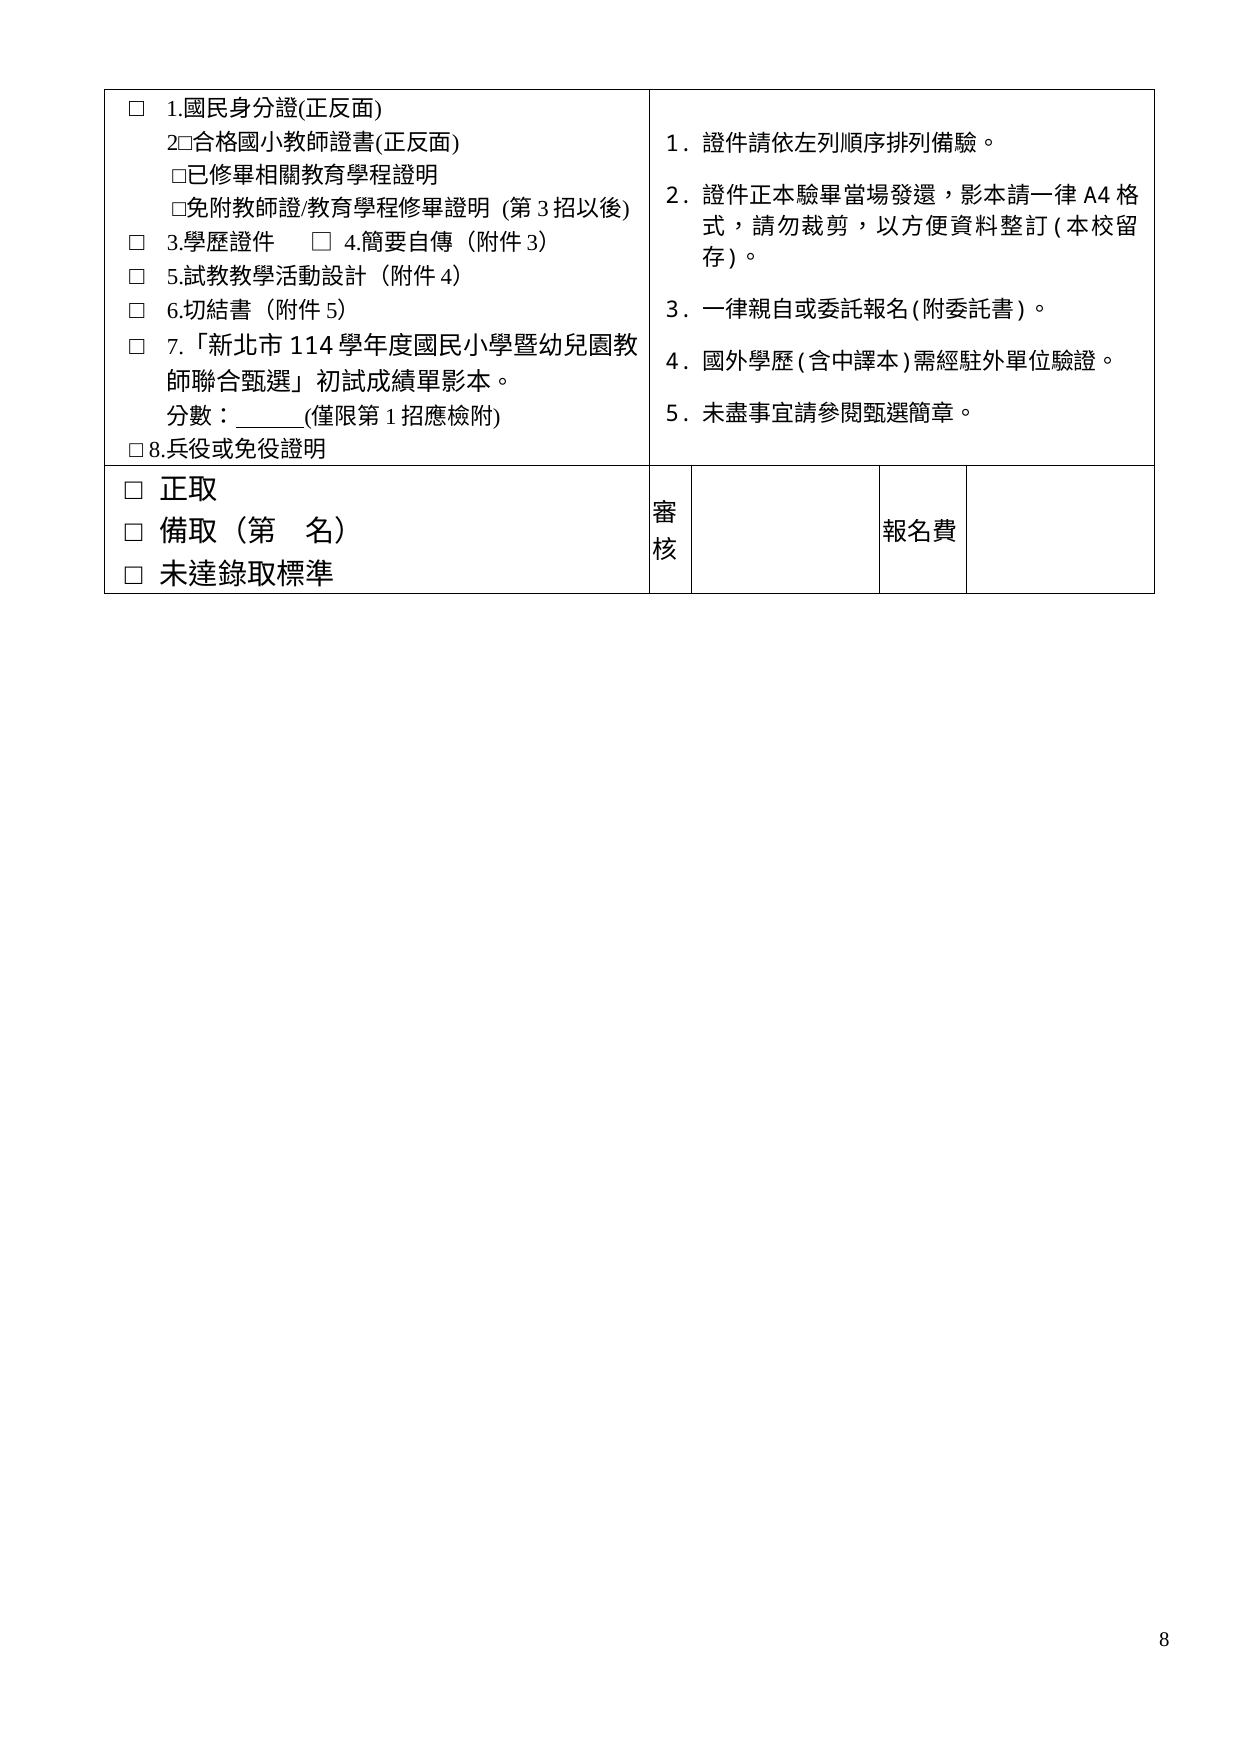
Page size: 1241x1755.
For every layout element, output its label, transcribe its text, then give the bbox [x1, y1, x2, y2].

table_cell 審 核 [650, 466, 691, 593]
table_cell 1.國民身分證(正反面) 2□合格國小教師證書(正反面) □已修畢相關教育學程證明 □免附教師證/教育學程修畢證明 (第3招以後) 3.學歷證件 □ 4.簡要自傳（附件3） 5.試教教學活動設計（附件4） 6.切結書（附件5） 7.「新北市114學年度國民小學暨幼兒園教師聯合甄選」初試成績單影本。 分數： (僅限第1招應檢附) □ 8.兵役或免役證明 [105, 90, 649, 464]
table_cell □ 正取 □ 備取（第 名） □ 未達錄取標準 [105, 466, 649, 593]
table_cell 證件請依左列順序排列備驗。 證件正本驗畢當場發還，影本請一律A4格式，請勿裁剪，以方便資料整訂(本校留存)。 一律親自或委託報名(附委託書)。 國外學歷(含中譯本)需經駐外單位驗證。 未盡事宜請參閱甄選簡章。 [650, 90, 1154, 464]
table_cell 報名費 [880, 466, 966, 593]
table_cell [967, 466, 1154, 593]
table_cell [692, 466, 879, 593]
